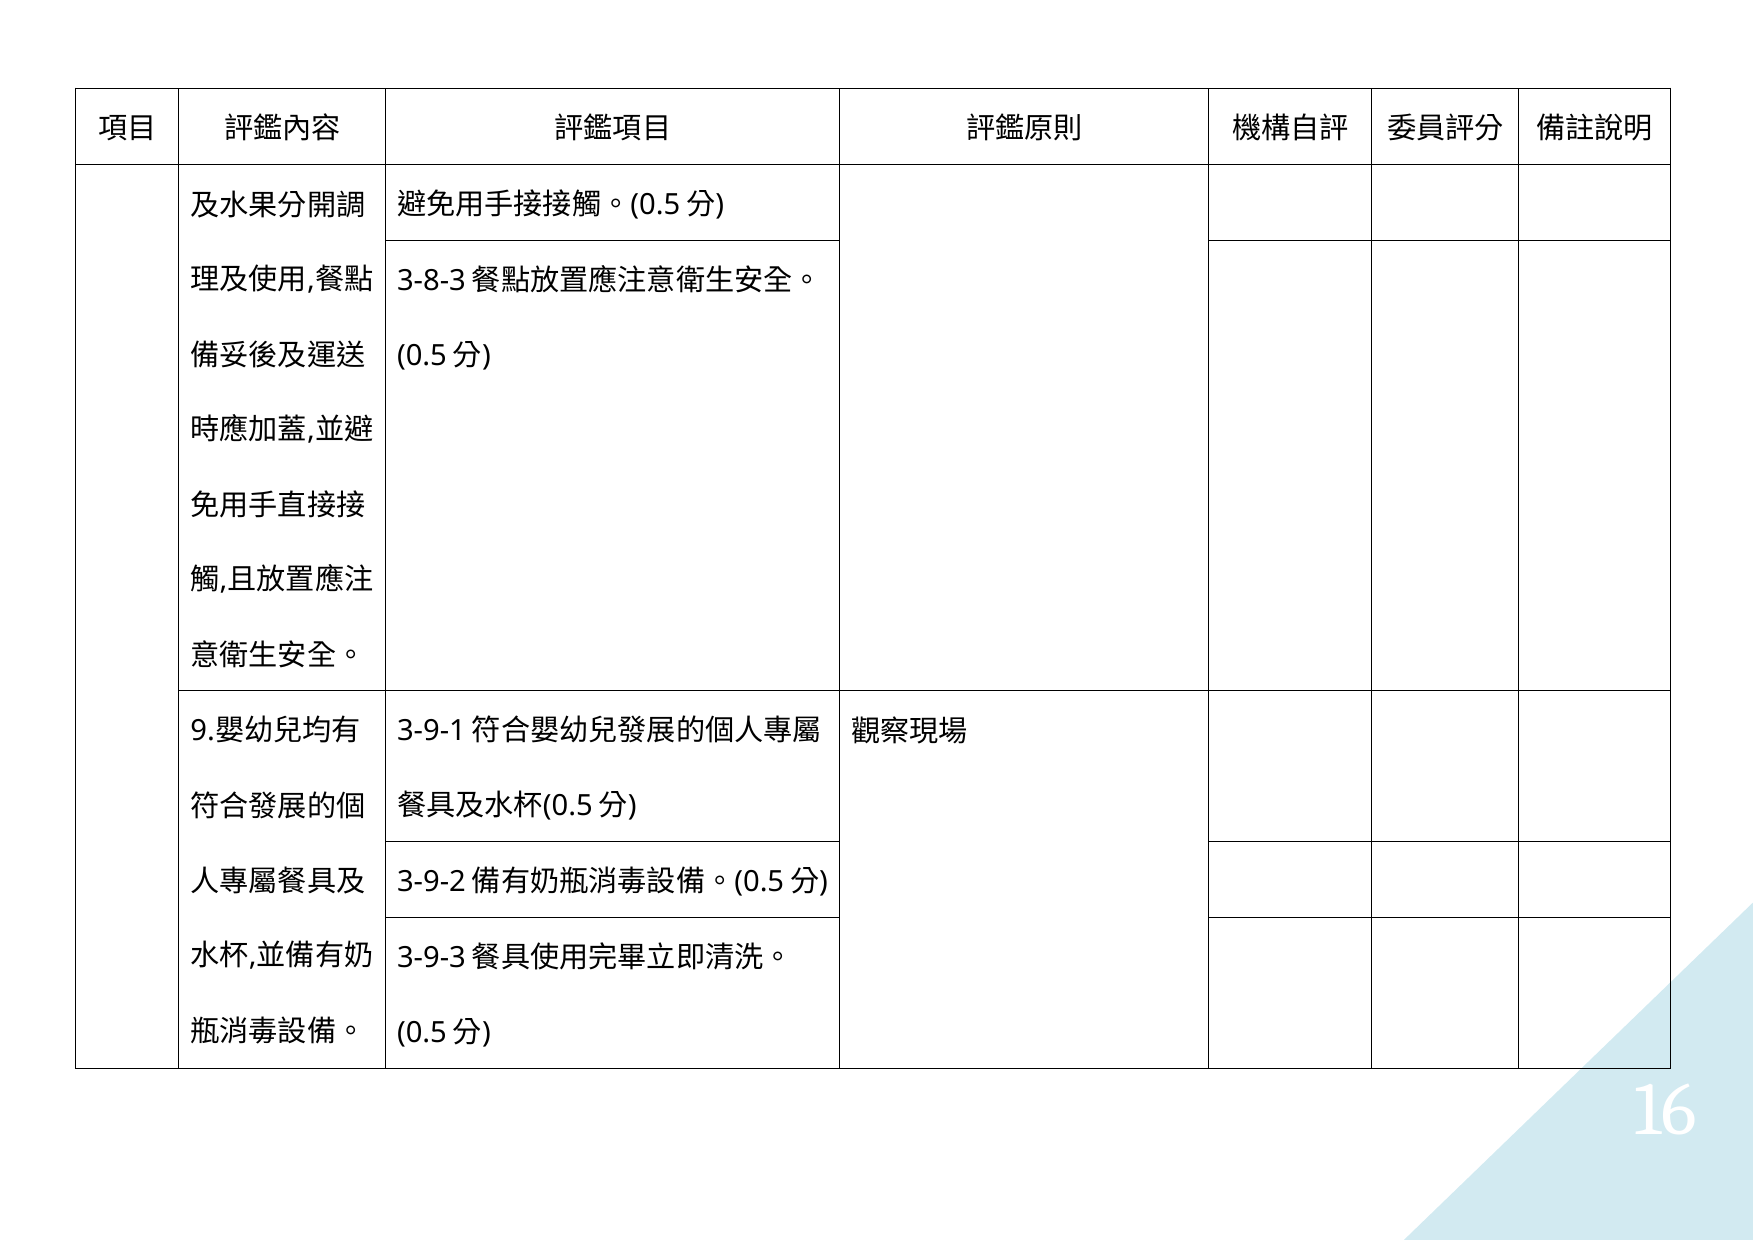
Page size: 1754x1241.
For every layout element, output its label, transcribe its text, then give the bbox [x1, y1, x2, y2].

table_cell 觀察現場 [840, 691, 1208, 1068]
table_cell [1209, 241, 1371, 690]
table_cell 避免用手接接觸。(0.5分) [386, 165, 839, 240]
table_cell [1372, 918, 1518, 1068]
table_cell [1209, 842, 1371, 917]
table_cell 3-9-3餐具使用完畢立即清洗。(0.5分) [386, 918, 839, 1068]
table_header 項目 [76, 89, 178, 164]
table_header 備註說明 [1519, 89, 1670, 164]
table_cell [1519, 842, 1670, 917]
table_cell [1372, 691, 1518, 841]
table_cell 3-8-3餐點放置應注意衛生安全。(0.5分) [386, 241, 839, 690]
table_header 評鑑內容 [179, 89, 385, 164]
table_cell [1519, 918, 1670, 1068]
table_header 機構自評 [1209, 89, 1371, 164]
table_header 評鑑原則 [840, 89, 1208, 164]
table_cell 3-9-1符合嬰幼兒發展的個人專屬餐具及水杯(0.5分) [386, 691, 839, 841]
table_cell [1519, 165, 1670, 240]
table_cell [1372, 241, 1518, 690]
table_header 委員評分 [1372, 89, 1518, 164]
table_cell [1519, 241, 1670, 690]
table_cell [1209, 165, 1371, 240]
table_header 評鑑項目 [386, 89, 839, 164]
table_cell [1372, 842, 1518, 917]
table_cell [1209, 691, 1371, 841]
table_cell [1209, 918, 1371, 1068]
table_cell [1372, 165, 1518, 240]
table_cell 3-9-2備有奶瓶消毒設備。(0.5分) [386, 842, 839, 917]
table_cell 9.嬰幼兒均有符合發展的個人專屬餐具及水杯,並備有奶瓶消毒設備。餐具使用完畢立即清洗。若托嬰中心提供餐具或水杯,則須為耐高溫殺菌材料,並備有高溫消毒設備。 [179, 691, 385, 1068]
table_cell [1519, 691, 1670, 841]
